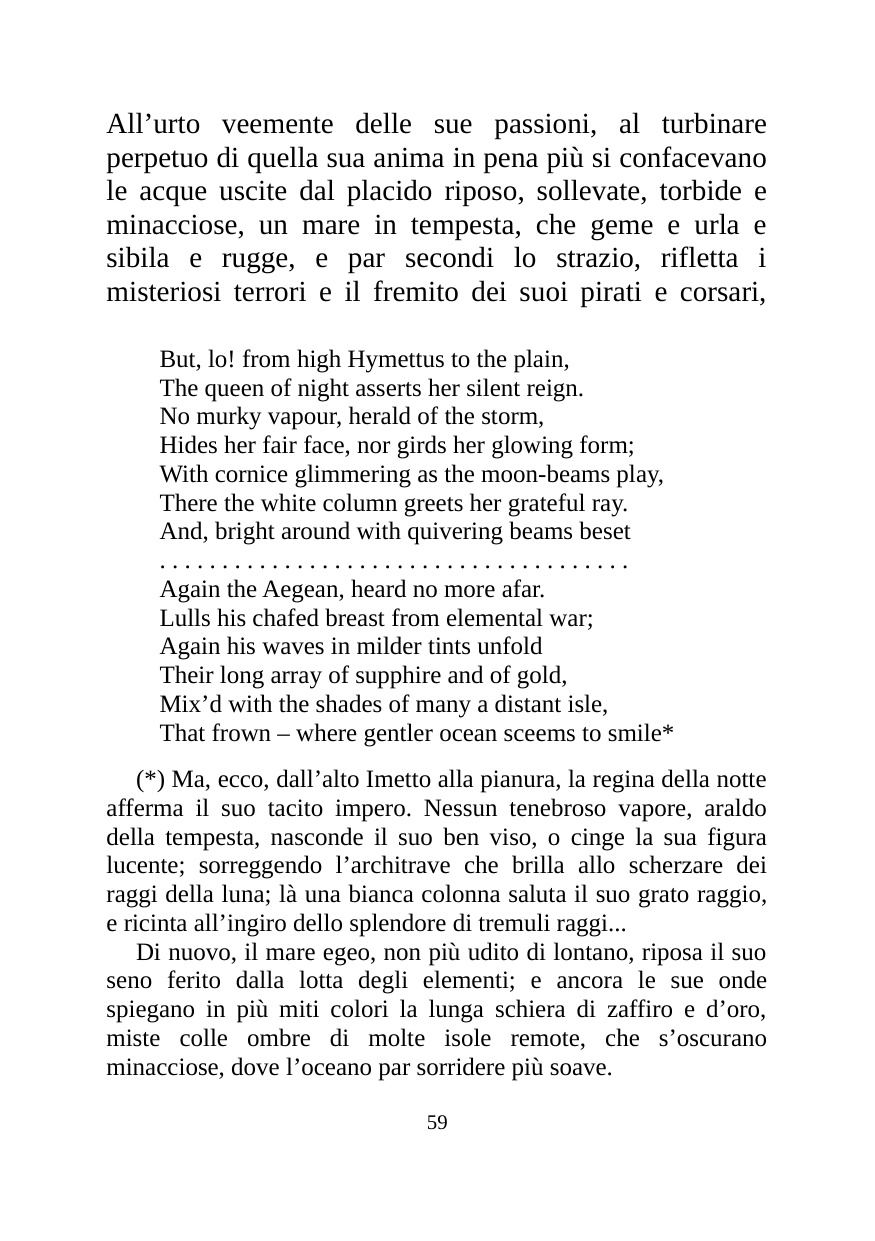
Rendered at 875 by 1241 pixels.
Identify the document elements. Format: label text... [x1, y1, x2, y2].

text Di nuovo, il mare egeo, non più udito di lontano, riposa il suo seno ferito dalla lotta degli elementi; e ancora le sue onde spiegano in più miti colori la lunga schiera di zaffiro e d’oro, miste colle ombre di molte isole remote, che s’oscurano minacciose, dove l’oceano par sorridere più soave. [106, 937, 768, 1080]
text But, lo! from high Hymettus to the plain, The queen of night asserts her silent reign. No murky vapour, herald of the storm, Hides her fair face, nor girds her glowing form; With cornice glimmering as the moon-beams play, There the white column greets her grateful ray. And, bright around with quivering beams beset . . . . . . . . . . . . . . . . . . . . . . . . . . . . . . . . . . . . . . Again the Aegean, heard no more afar. Lulls his chafed breast from elemental war; Again his waves in milder tints unfold Their long array of supphire and of gold, Mix’d with the shades of many a distant isle, That frown – where gentler ocean sceems to smile* [159, 344, 768, 746]
text All’urto veemente delle sue passioni, al turbinare perpetuo di quella sua anima in pena più si confacevano le acque uscite dal placido riposo, sollevate, torbide e minacciose, un mare in tempesta, che geme e urla e sibila e rugge, e par secondi lo strazio, rifletta i misteriosi terrori e il fremito dei suoi pirati e corsari, [106, 106, 768, 307]
text (*) Ma, ecco, dall’alto Imetto alla pianura, la regina della notte afferma il suo tacito impero. Nessun tenebroso vapore, araldo della tempesta, nasconde il suo ben viso, o cinge la sua figura lucente; sorreggendo l’architrave che brilla allo scherzare dei raggi della luna; là una bianca colonna saluta il suo grato raggio, e ricinta all’ingiro dello splendore di tremuli raggi... [106, 764, 768, 937]
